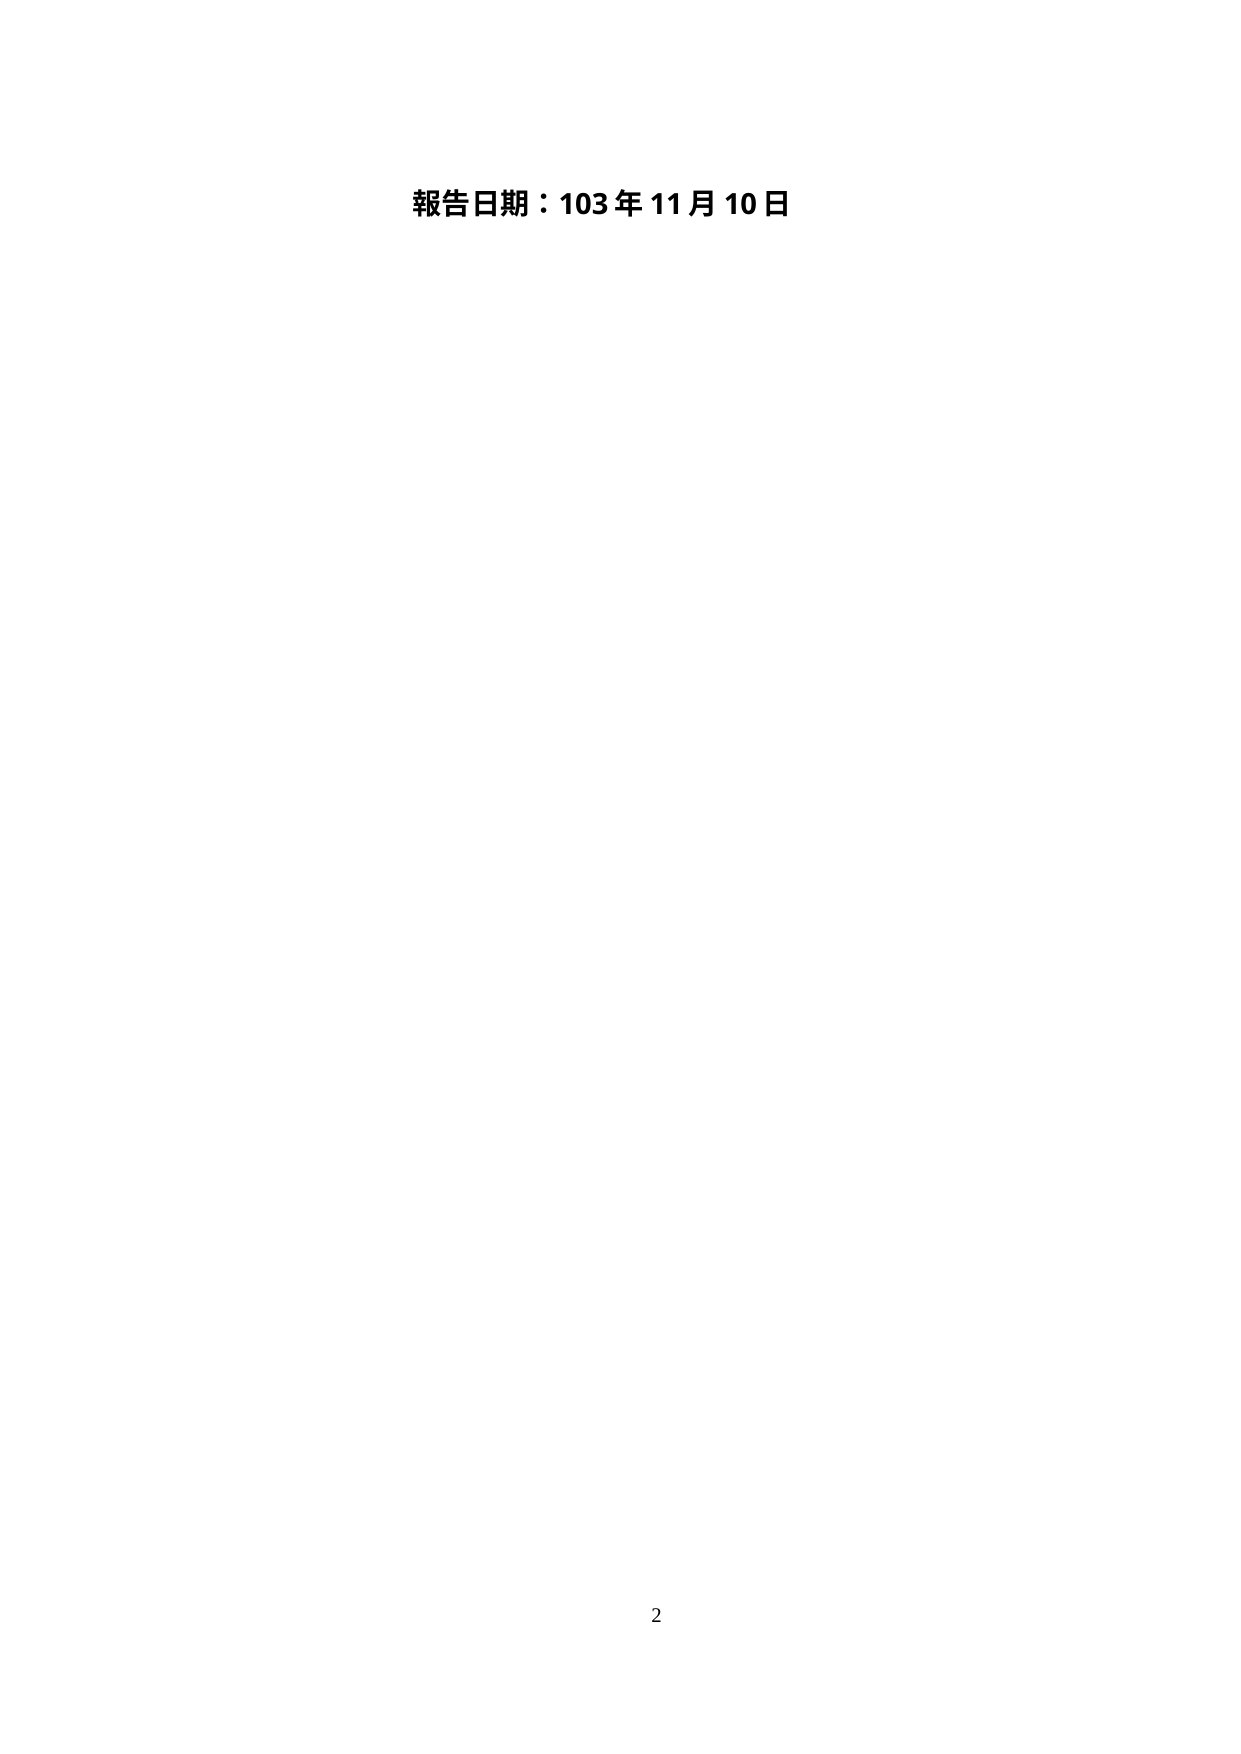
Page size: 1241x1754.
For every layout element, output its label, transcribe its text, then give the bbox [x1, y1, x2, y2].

text 報告日期：103年11月10日 [412, 164, 1125, 239]
